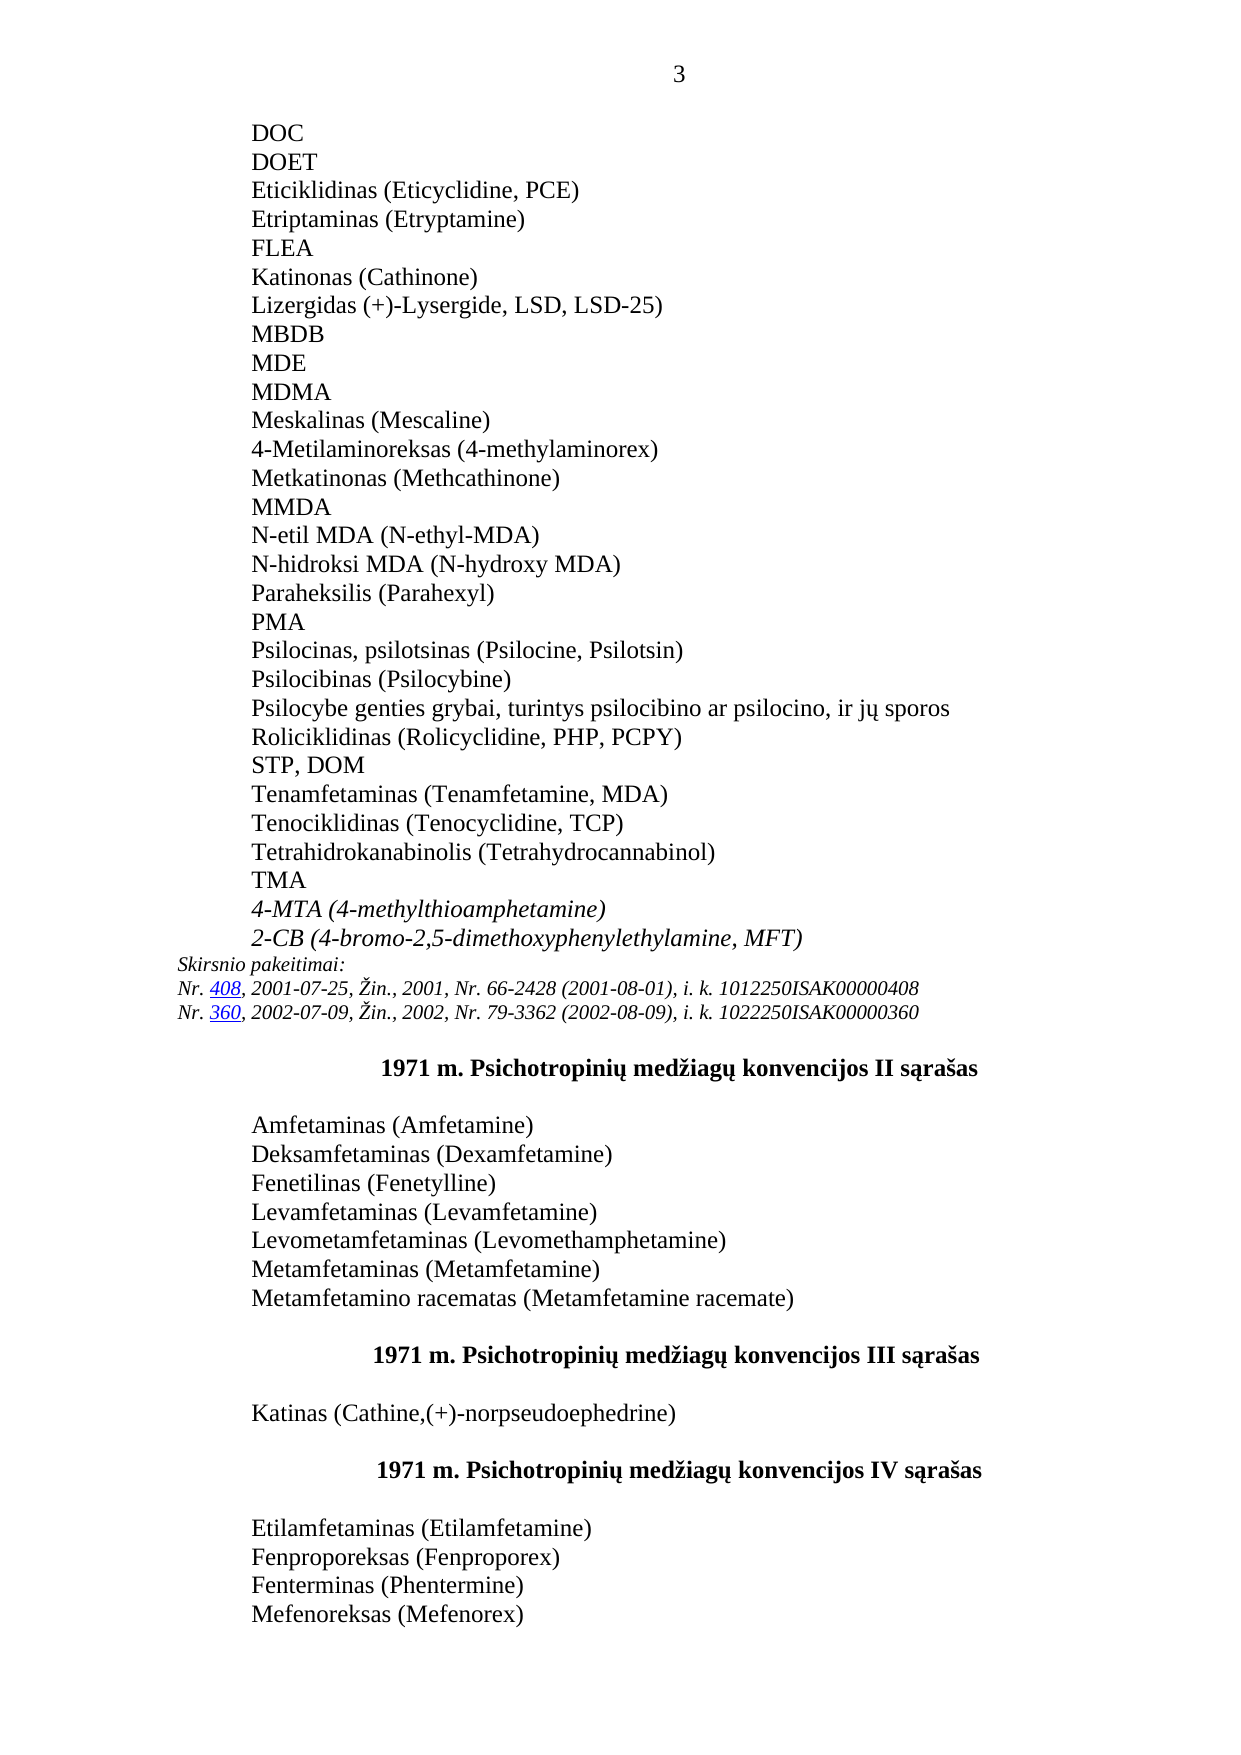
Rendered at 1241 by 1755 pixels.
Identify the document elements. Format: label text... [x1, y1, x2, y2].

text Metamfetamino racematas (Metamfetamine racemate) [177, 1283, 1181, 1312]
text Metkatinonas (Methcathinone) [177, 463, 1181, 492]
text Meskalinas (Mescaline) [177, 406, 1181, 434]
text Metamfetaminas (Metamfetamine) [177, 1254, 1181, 1283]
text Roliciklidinas (Rolicyclidine, PHP, PCPY) [177, 722, 1181, 751]
text FLEA [177, 233, 1181, 262]
text Eticiklidinas (Eticyclidine, PCE) [177, 176, 1181, 204]
text MMDA [177, 492, 1181, 521]
text STP, DOM [177, 751, 1181, 779]
text 4-MTA (4-methylthioamphetamine) [177, 894, 1181, 923]
text Lizergidas (+)-Lysergide, LSD, LSD-25) [177, 291, 1181, 319]
text Deksamfetaminas (Dexamfetamine) [177, 1139, 1181, 1168]
text 4-Metilaminoreksas (4-methylaminorex) [177, 434, 1181, 463]
text DOC [177, 118, 1181, 147]
text Psilocybe genties grybai, turintys psilocibino ar psilocino, ir jų sporos [177, 693, 1181, 722]
text 1971 m. Psichotropinių medžiagų konvencijos IV sąrašas [177, 1455, 1181, 1484]
text Skirsnio pakeitimai: [177, 952, 1181, 976]
text N-etil MDA (N-ethyl-MDA) [177, 521, 1181, 549]
text Fenterminas (Phentermine) [177, 1570, 1181, 1599]
text Mefenoreksas (Mefenorex) [177, 1599, 1181, 1628]
text Psilocibinas (Psilocybine) [177, 664, 1181, 693]
text Nr. 360, 2002-07-09, Žin., 2002, Nr. 79-3362 (2002-08-09), i. k. 1022250ISAK00000360 [177, 1000, 1181, 1024]
text Katinas (Cathine,(+)-norpseudoephedrine) [177, 1398, 1181, 1427]
text Amfetaminas (Amfetamine) [177, 1110, 1181, 1139]
text MDE [177, 348, 1181, 377]
text TMA [177, 866, 1181, 894]
text Tetrahidrokanabinolis (Tetrahydrocannabinol) [177, 837, 1181, 866]
text Tenociklidinas (Tenocyclidine, TCP) [177, 808, 1181, 837]
text Tenamfetaminas (Tenamfetamine, MDA) [177, 779, 1181, 808]
text Paraheksilis (Parahexyl) [177, 578, 1181, 607]
text Fenproporeksas (Fenproporex) [177, 1542, 1181, 1570]
text 2-CB (4-bromo-2,5-dimethoxyphenylethylamine, MFT) [177, 923, 1181, 952]
text Nr. 408, 2001-07-25, Žin., 2001, Nr. 66-2428 (2001-08-01), i. k. 1012250ISAK00000408 [177, 976, 1181, 1000]
text Levometamfetaminas (Levomethamphetamine) [177, 1225, 1181, 1254]
text Etriptaminas (Etryptamine) [177, 204, 1181, 233]
text Psilocinas, psilotsinas (Psilocine, Psilotsin) [177, 636, 1181, 664]
text Katinonas (Cathinone) [177, 262, 1181, 291]
text DOET [177, 147, 1181, 176]
text PMA [177, 607, 1181, 636]
text 1971 m. Psichotropinių medžiagų konvencijos II sąrašas [177, 1053, 1181, 1082]
text MDMA [177, 377, 1181, 406]
text Levamfetaminas (Levamfetamine) [177, 1197, 1181, 1225]
text 1971 m. Psichotropinių medžiagų konvencijos III sąrašas [177, 1340, 1181, 1369]
text Etilamfetaminas (Etilamfetamine) [177, 1513, 1181, 1542]
text MBDB [177, 319, 1181, 348]
text N-hidroksi MDA (N-hydroxy MDA) [177, 549, 1181, 578]
text Fenetilinas (Fenetylline) [177, 1168, 1181, 1197]
